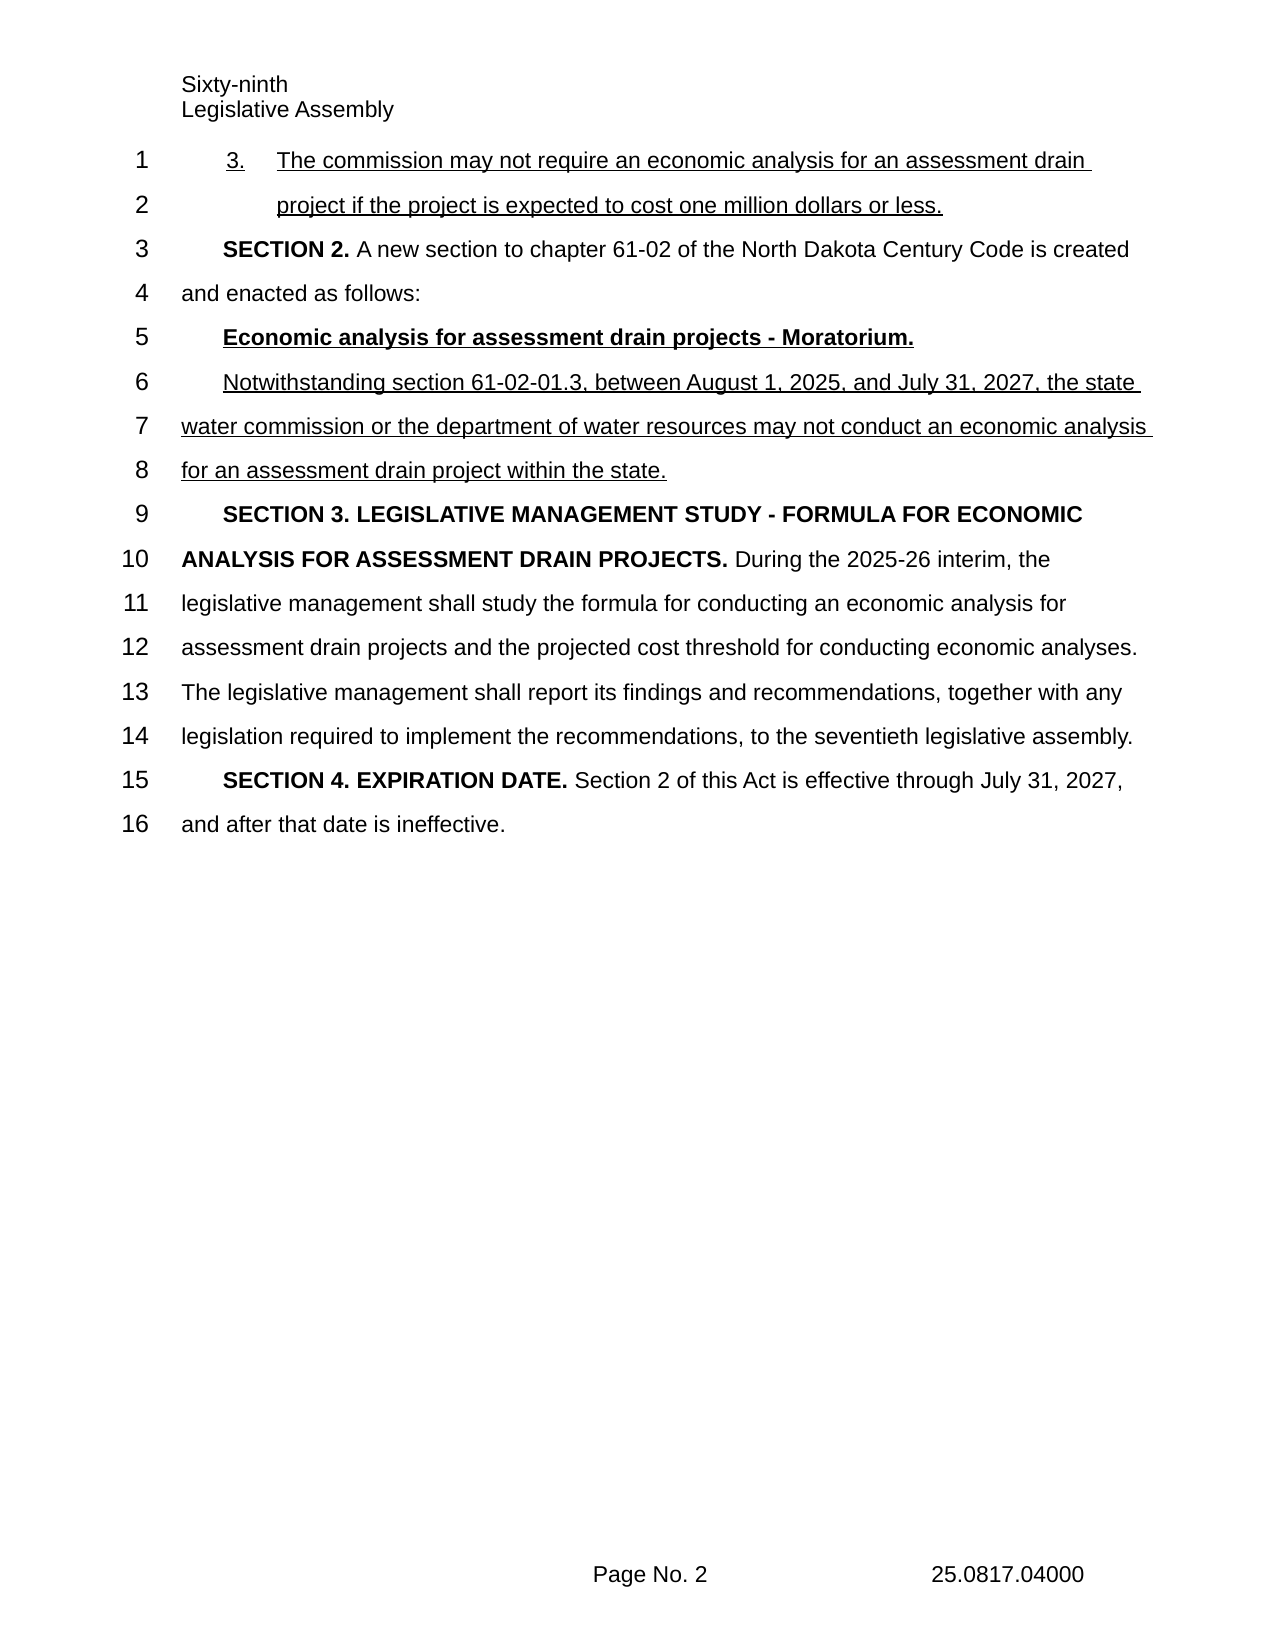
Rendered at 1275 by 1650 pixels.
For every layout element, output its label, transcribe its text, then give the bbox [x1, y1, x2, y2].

text 3. The commission may not require an economic analysis for an assessment drain project if the project is expected to cost one million dollars or less. [181, 133, 1154, 222]
text Economic analysis for assessment drain projects ‑ Moratorium. [181, 310, 1154, 355]
text SECTION 2. A new section to chapter 61‑02 of the North Dakota Century Code is created and enacted as follows: [181, 222, 1154, 310]
text Notwithstanding section 61‑02‑01.3, between August 1, 2025, and July 31, 2027, the state water commission or the department of water resources may not conduct an economic analysis for an assessment drain project within the state. [181, 355, 1154, 487]
text SECTION 3. LEGISLATIVE MANAGEMENT STUDY ‑ FORMULA FOR ECONOMIC ANALYSIS FOR ASSESSMENT DRAIN PROJECTS. During the 2025-26 interim, the legislative management shall study the formula for conducting an economic analysis for assessment drain projects and the projected cost threshold for conducting economic analyses. The legislative management shall report its findings and recommendations, together with any legislation required to implement the recommendations, to the seventieth legislative assembly. [181, 487, 1154, 753]
text SECTION 4. EXPIRATION DATE. Section 2 of this Act is effective through July 31, 2027, and after that date is ineffective. [181, 753, 1154, 842]
